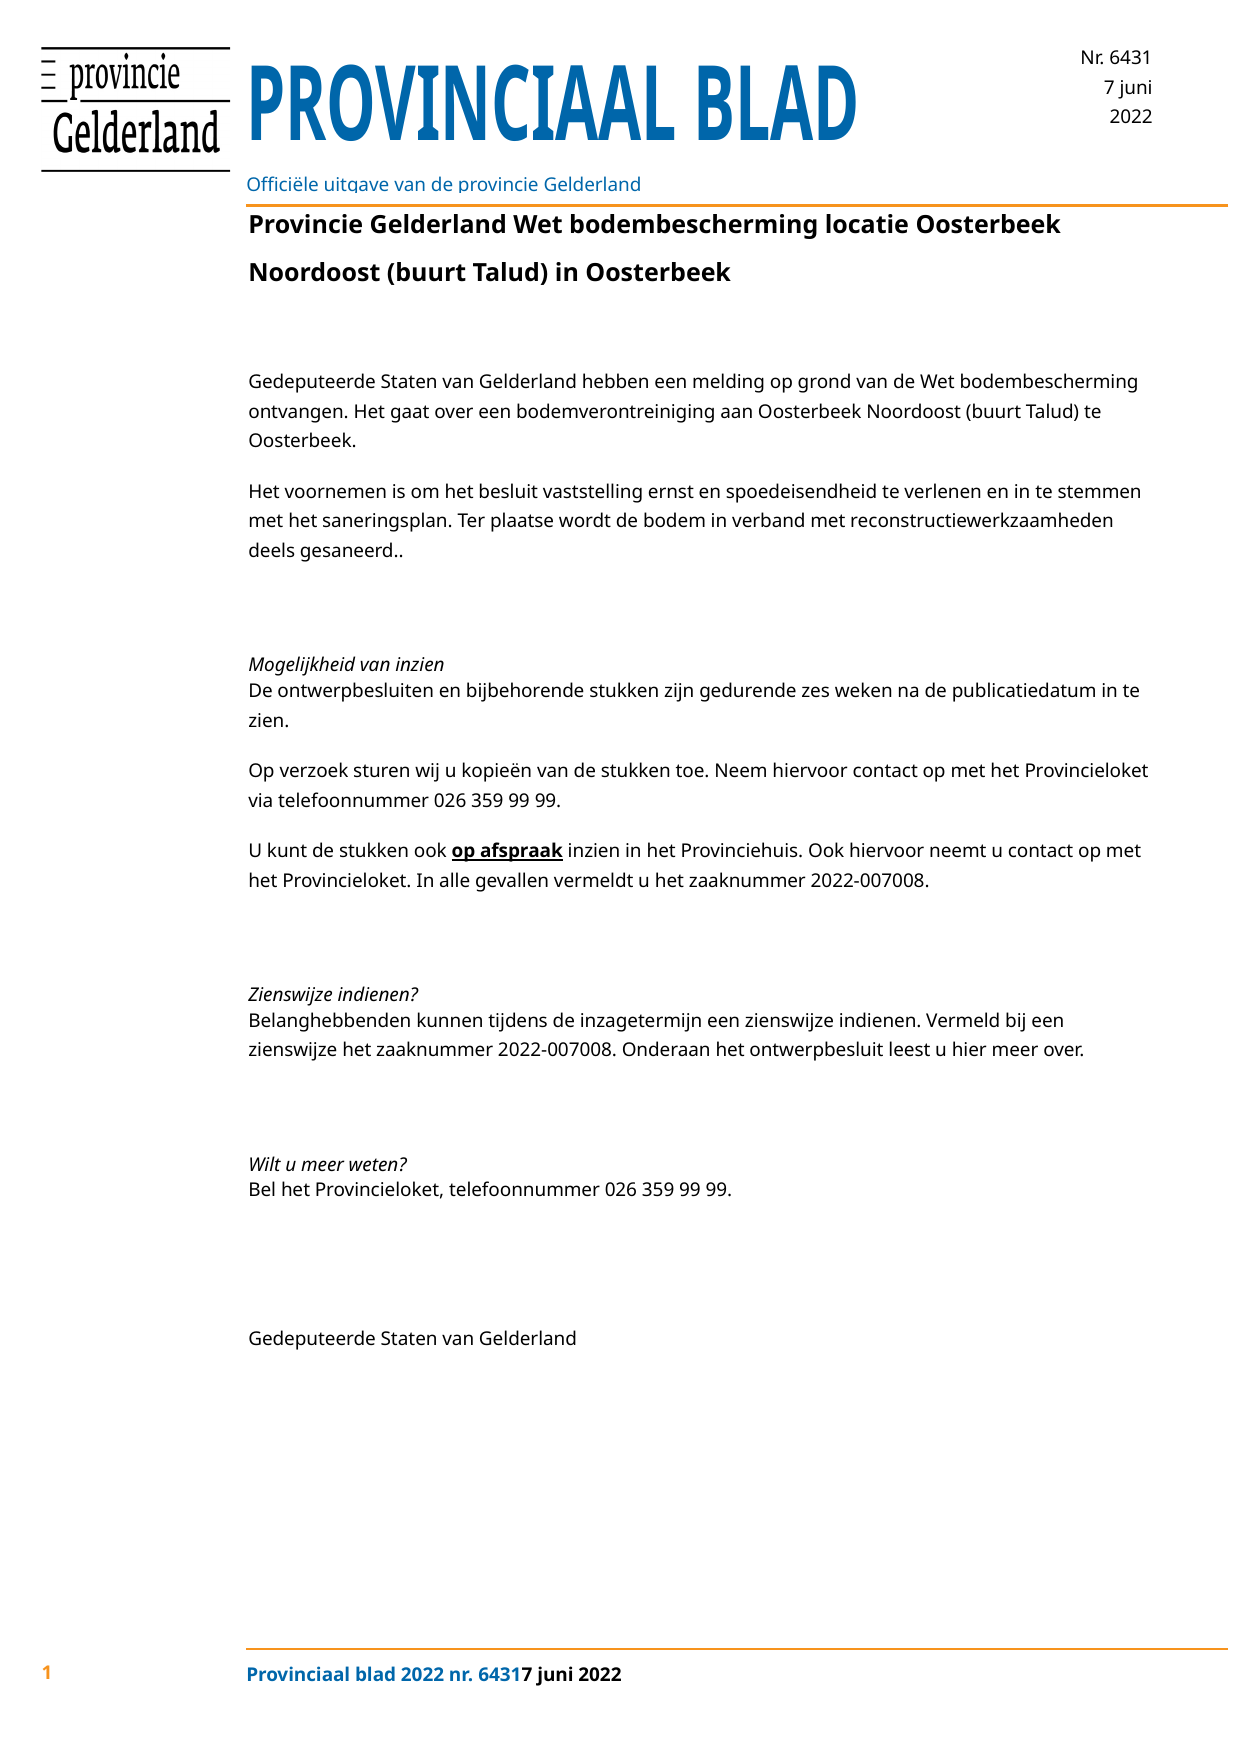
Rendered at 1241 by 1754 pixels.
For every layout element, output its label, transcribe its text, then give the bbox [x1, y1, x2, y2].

text De ontwerpbesluiten en bijbehorende stukken zijn gedurende zes weken na de publicatiedatum in te zien. [248, 677, 1152, 732]
text Gedeputeerde Staten van Gelderland hebben een melding op grond van de Wet bodembescherming ontvangen. Het gaat over een bodemverontreiniging aan Oosterbeek Noordoost (buurt Talud) te Oosterbeek. [248, 368, 1152, 453]
text Zienswijze indienen? [248, 981, 1152, 1007]
text Wilt u meer weten? [248, 1151, 1152, 1177]
text Provincie Gelderland Wet bodembescherming locatie Oosterbeek Noordoost (buurt Talud) in Oosterbeek [248, 207, 1152, 288]
text Op verzoek sturen wij u kopieën van de stukken toe. Neem hiervoor contact op met het Provincieloket via telefoonnummer 026 359 99 99. [248, 757, 1152, 812]
text U kunt de stukken ook op afspraak inzien in het Provinciehuis. Ook hiervoor neemt u contact op met het Provincieloket. In alle gevallen vermeldt u het zaaknummer 2022-007008. [248, 837, 1152, 892]
picture [41, 47, 231, 172]
text Mogelijkheid van inzien [248, 651, 1152, 677]
text Gedeputeerde Staten van Gelderland [248, 1325, 1152, 1351]
text Belanghebbenden kunnen tijdens de inzagetermijn een zienswijze indienen. Vermeld bij een zienswijze het zaaknummer 2022-007008. Onderaan het ontwerpbesluit leest u hier meer over. [248, 1007, 1152, 1062]
text Het voornemen is om het besluit vaststelling ernst en spoedeisendheid te verlenen en in te stemmen met het saneringsplan. Ter plaatse wordt de bodem in verband met reconstructiewerkzaamheden deels gesaneerd.. [248, 478, 1152, 563]
text Bel het Provincieloket, telefoonnummer 026 359 99 99. [248, 1177, 1152, 1202]
